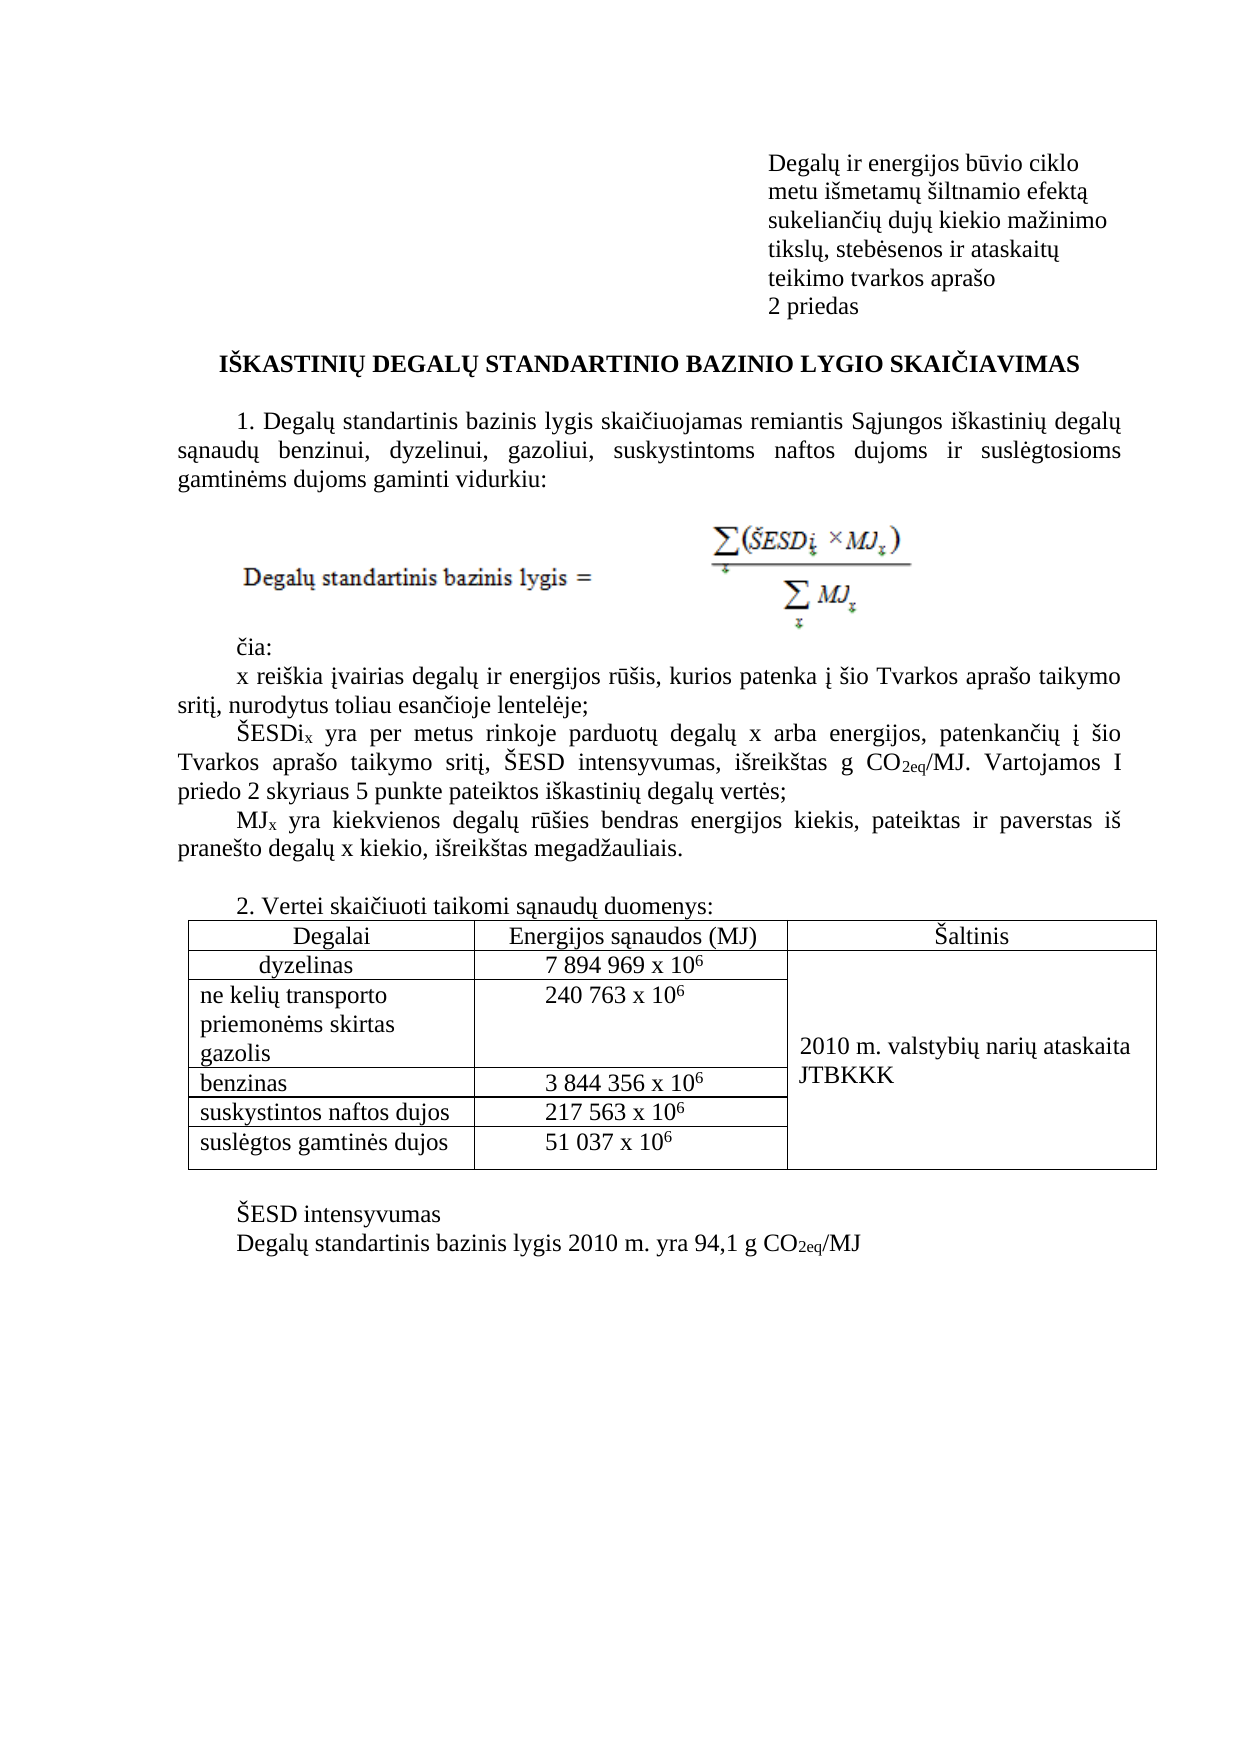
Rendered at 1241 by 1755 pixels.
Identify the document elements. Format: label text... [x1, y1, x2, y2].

table_cell 51 037 x 106 [475, 1127, 787, 1169]
text čia: [177, 632, 1122, 661]
text MJx yra kiekvienos degalų rūšies bendras energijos kiekis, pateiktas ir paverstas iš pranešto degalų x kiekio, išreikštas megadžauliais. [177, 805, 1122, 862]
text ŠESDix yra per metus rinkoje parduotų degalų x arba energijos, patenkančių į šio Tvarkos aprašo taikymo sritį, ŠESD intensyvumas, išreikštas g CO2eq/MJ. Vartojamos I priedo 2 skyriaus 5 punkte pateiktos iškastinių degalų vertės; [177, 718, 1122, 805]
table_cell 2010 m. valstybių narių ataskaita JTBKKK [788, 951, 1156, 1169]
table_cell benzinas [189, 1068, 474, 1096]
text ŠESD intensyvumas [177, 1199, 1122, 1228]
table_cell 3 844 356 x 106 [475, 1068, 787, 1096]
table_cell suskystintos naftos dujos [189, 1098, 474, 1126]
table_cell 7 894 969 x 106 [475, 951, 787, 979]
table_cell suslėgtos gamtinės dujos [189, 1127, 474, 1169]
table_header Energijos sąnaudos (MJ) [475, 921, 787, 949]
text 1. Degalų standartinis bazinis lygis skaičiuojamas remiantis Sąjungos iškastinių degalų sąnaudų benzinui, dyzelinui, gazoliui, suskystintoms naftos dujoms ir suslėgtosioms gamtinėms dujoms gaminti vidurkiu: [177, 406, 1122, 493]
table_cell ne kelių transporto priemonėms skirtas gazolis [189, 980, 474, 1067]
table_cell 240 763 x 106 [475, 980, 787, 1067]
table_header Degalai [189, 921, 474, 949]
text x reiškia įvairias degalų ir energijos rūšis, kurios patenka į šio Tvarkos aprašo taikymo sritį, nurodytus toliau esančioje lentelėje; [177, 661, 1122, 718]
table_header Šaltinis [788, 921, 1156, 949]
text Degalų ir energijos būvio ciklo metu išmetamų šiltnamio efektą sukeliančių dujų kiekio mažinimo tikslų, stebėsenos ir ataskaitų teikimo tvarkos aprašo 2 priedas [768, 148, 1122, 320]
text 2. Vertei skaičiuoti taikomi sąnaudų duomenys: [177, 891, 1122, 920]
text IŠKASTINIŲ DEGALŲ STANDARTINIO BAZINIO LYGIO SKAIČIAVIMAS [177, 349, 1122, 378]
table_cell dyzelinas [189, 951, 474, 979]
table_cell 217 563 x 106 [475, 1098, 787, 1126]
text Degalų standartinis bazinis lygis 2010 m. yra 94,1 g CO2eq/MJ [177, 1228, 1122, 1256]
